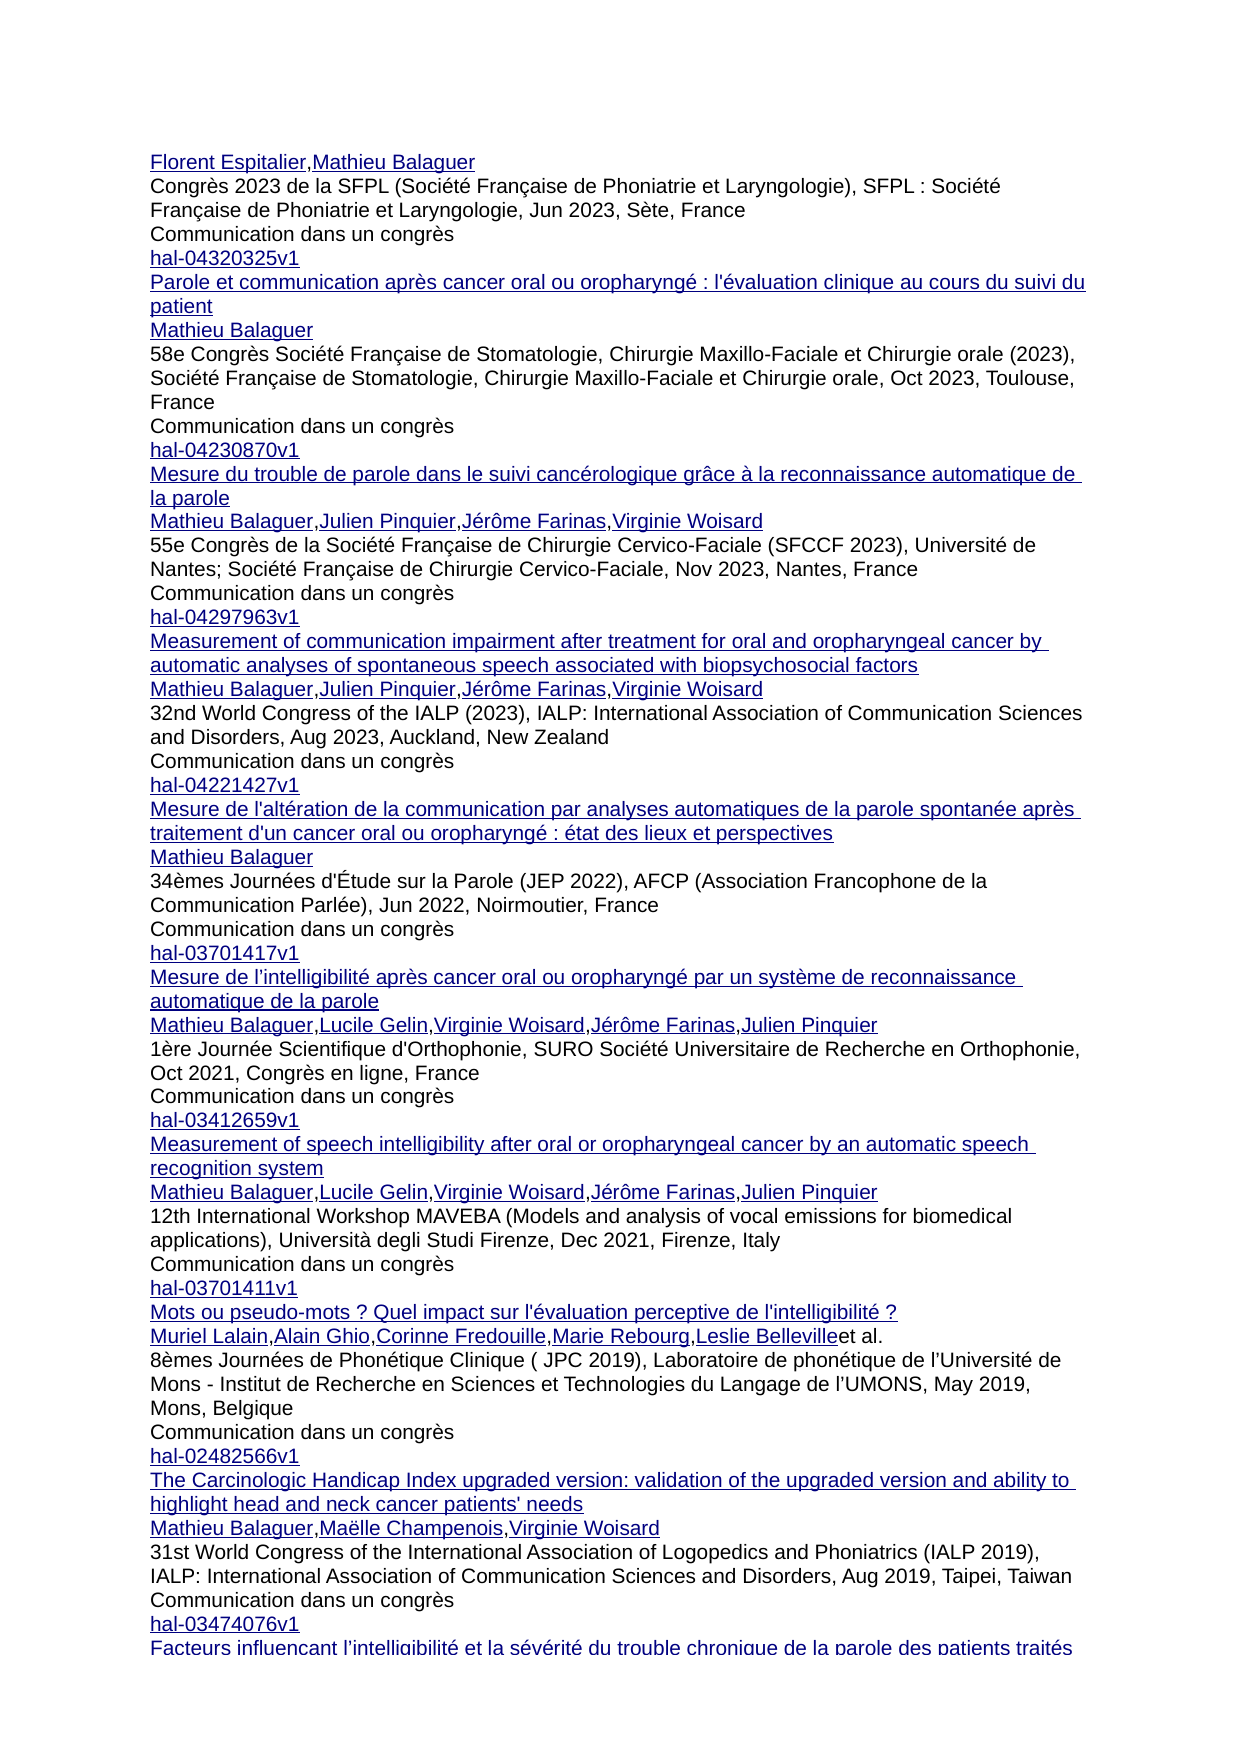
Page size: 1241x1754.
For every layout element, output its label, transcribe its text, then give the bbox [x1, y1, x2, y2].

table_cell The Carcinologic Handicap Index upgraded version: validation of the upgraded version and ability to highlight head and neck cancer patients' needs Mathieu Balaguer,Maëlle Champenois,Virginie Woisard 31st World Congress of the International Association of Logopedics and Phoniatrics (IALP 2019), IALP: International Association of Communication Sciences and Disorders, Aug 2019, Taipei, Taiwan Communication dans un congrès hal-03474076v1 [150, 1468, 1090, 1635]
table_cell Florent Espitalier,Mathieu Balaguer Congrès 2023 de la SFPL (Société Française de Phoniatrie et Laryngologie), SFPL : Société Française de Phoniatrie et Laryngologie, Jun 2023, Sète, France Communication dans un congrès hal-04320325v1 [150, 150, 1090, 270]
table_cell Mesure du trouble de parole dans le suivi cancérologique grâce à la reconnaissance automatique de la parole Mathieu Balaguer,Julien Pinquier,Jérôme Farinas,Virginie Woisard 55e Congrès de la Société Française de Chirurgie Cervico-Faciale (SFCCF 2023), Université de Nantes; Société Française de Chirurgie Cervico-Faciale, Nov 2023, Nantes, France Communication dans un congrès hal-04297963v1 [150, 461, 1090, 629]
table_cell Parole et communication après cancer oral ou oropharyngé : l'évaluation clinique au cours du suivi du patient Mathieu Balaguer 58e Congrès Société Française de Stomatologie, Chirurgie Maxillo-Faciale et Chirurgie orale (2023), Société Française de Stomatologie, Chirurgie Maxillo-Faciale et Chirurgie orale, Oct 2023, Toulouse, France Communication dans un congrès hal-04230870v1 [150, 270, 1090, 461]
table_cell Measurement of speech intelligibility after oral or oropharyngeal cancer by an automatic speech recognition system Mathieu Balaguer,Lucile Gelin,Virginie Woisard,Jérôme Farinas,Julien Pinquier 12th International Workshop MAVEBA (Models and analysis of vocal emissions for biomedical applications), Università degli Studi Firenze, Dec 2021, Firenze, Italy Communication dans un congrès hal-03701411v1 [150, 1132, 1090, 1300]
table_cell Facteurs influençant l’intelligibilité et la sévérité du trouble chronique de la parole des patients traités [150, 1635, 1090, 1655]
table_cell Mots ou pseudo-mots ? Quel impact sur l'évaluation perceptive de l'intelligibilité ? Muriel Lalain,Alain Ghio,Corinne Fredouille,Marie Rebourg,Leslie Bellevilleet al. 8èmes Journées de Phonétique Clinique ( JPC 2019), Laboratoire de phonétique de l’Université de Mons - Institut de Recherche en Sciences et Technologies du Langage de l’UMONS, May 2019, Mons, Belgique Communication dans un congrès hal-02482566v1 [150, 1300, 1090, 1468]
table_cell Measurement of communication impairment after treatment for oral and oropharyngeal cancer by automatic analyses of spontaneous speech associated with biopsychosocial factors Mathieu Balaguer,Julien Pinquier,Jérôme Farinas,Virginie Woisard 32nd World Congress of the IALP (2023), IALP: International Association of Communication Sciences and Disorders, Aug 2023, Auckland, New Zealand Communication dans un congrès hal-04221427v1 [150, 629, 1090, 797]
table_cell Mesure de l’intelligibilité après cancer oral ou oropharyngé par un système de reconnaissance automatique de la parole Mathieu Balaguer,Lucile Gelin,Virginie Woisard,Jérôme Farinas,Julien Pinquier 1ère Journée Scientifique d'Orthophonie, SURO Société Universitaire de Recherche en Orthophonie, Oct 2021, Congrès en ligne, France Communication dans un congrès hal-03412659v1 [150, 965, 1090, 1132]
table_cell Mesure de l'altération de la communication par analyses automatiques de la parole spontanée après traitement d'un cancer oral ou oropharyngé : état des lieux et perspectives Mathieu Balaguer 34èmes Journées d'Étude sur la Parole (JEP 2022), AFCP (Association Francophone de la Communication Parlée), Jun 2022, Noirmoutier, France Communication dans un congrès hal-03701417v1 [150, 797, 1090, 964]
